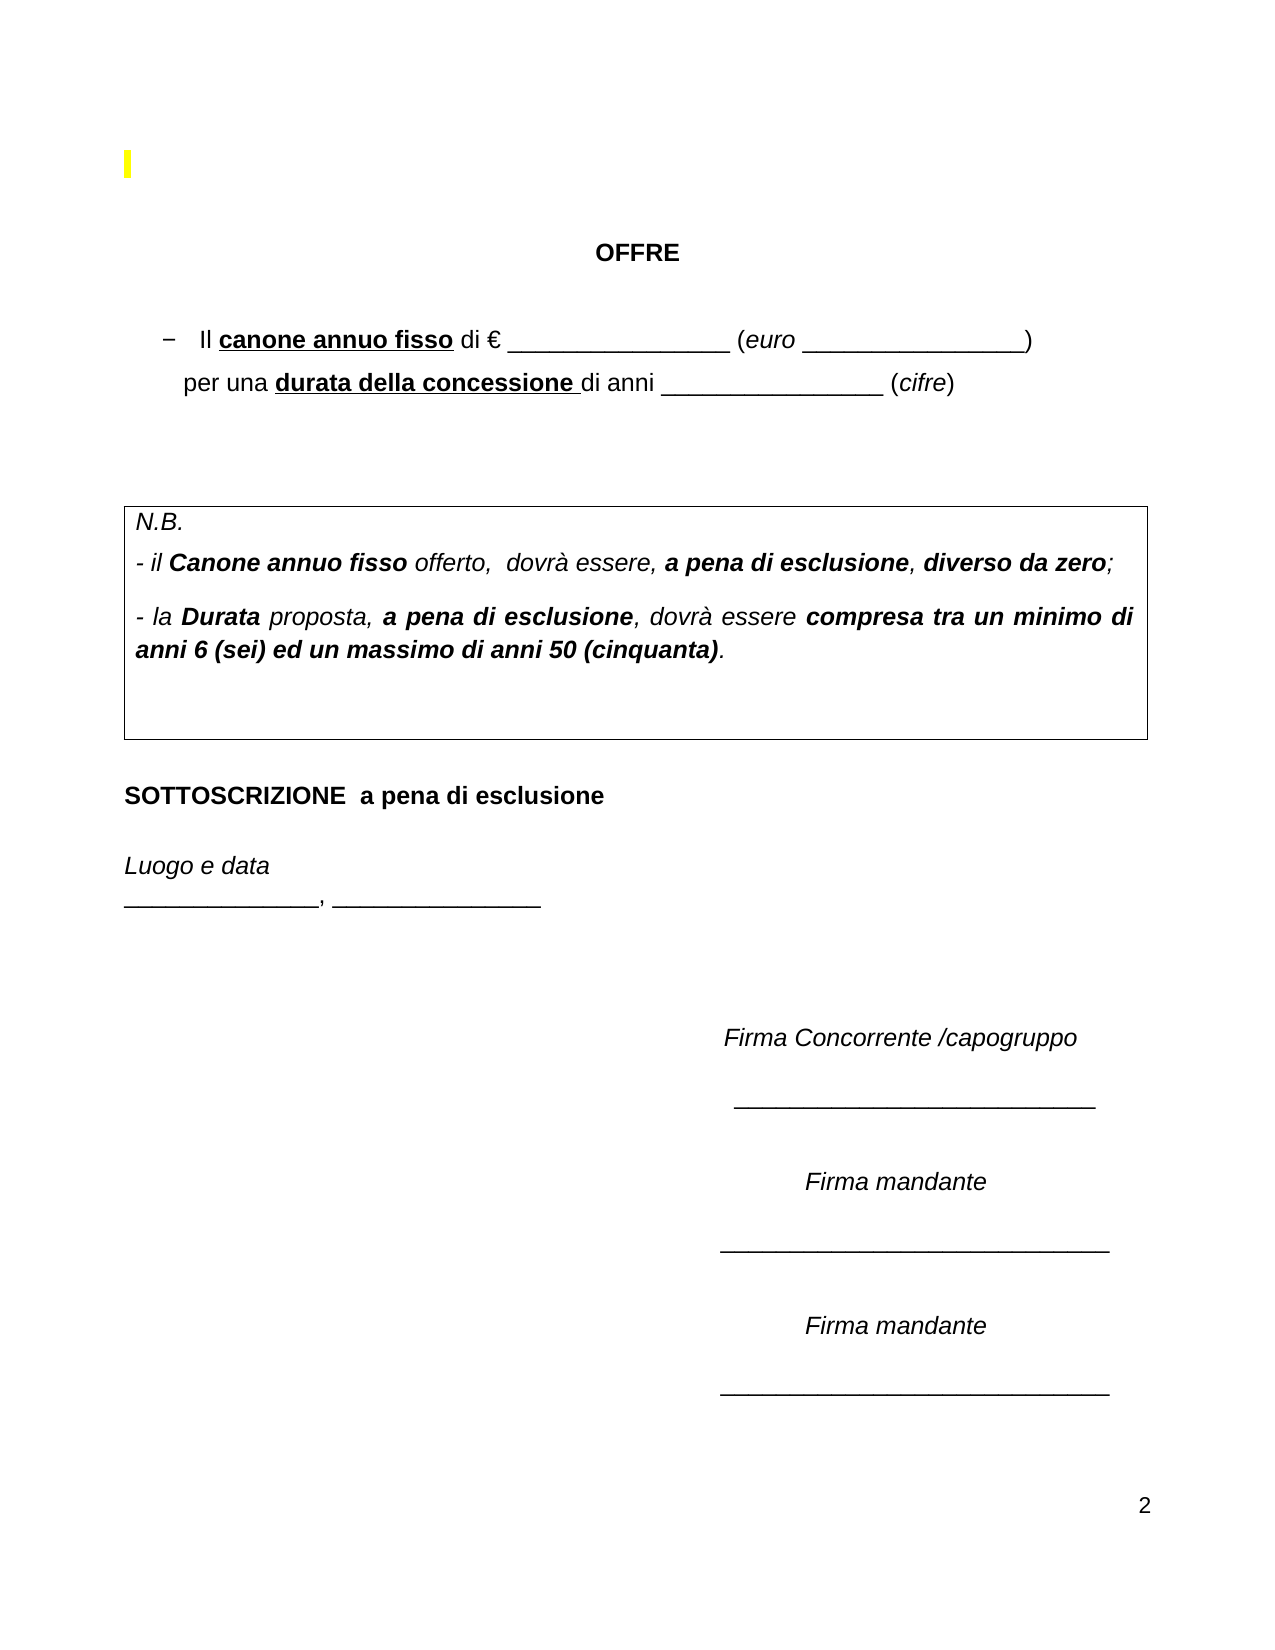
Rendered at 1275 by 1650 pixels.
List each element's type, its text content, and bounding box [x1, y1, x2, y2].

text SOTTOSCRIZIONE a pena di esclusione [124, 781, 1151, 809]
text Luogo e data [124, 851, 1151, 879]
list Il canone annuo fisso di € ________________ (euro ________________) [162, 324, 1151, 353]
text ____________________________ [124, 1368, 1110, 1397]
text Firma mandante [640, 1167, 1080, 1196]
text Firma mandante [640, 1311, 1080, 1339]
table_header N.B. - il Canone annuo fisso offerto, dovrà essere, a pena di esclusione, diverso da zero; - la Durata proposta, a pena di esclusione, dovrà essere compresa tra un minimo di anni 6 (sei) ed un massimo di anni 50 (cinquanta). [125, 507, 1147, 738]
text ____________________________ [124, 1224, 1110, 1253]
text per una durata della concessione di anni ________________ (cifre) [183, 368, 1151, 396]
text OFFRE [124, 238, 1151, 267]
text Firma Concorrente /capogruppo [124, 1023, 1080, 1052]
text ______________, _______________ [124, 879, 1151, 908]
text __________________________ [124, 1081, 1151, 1109]
